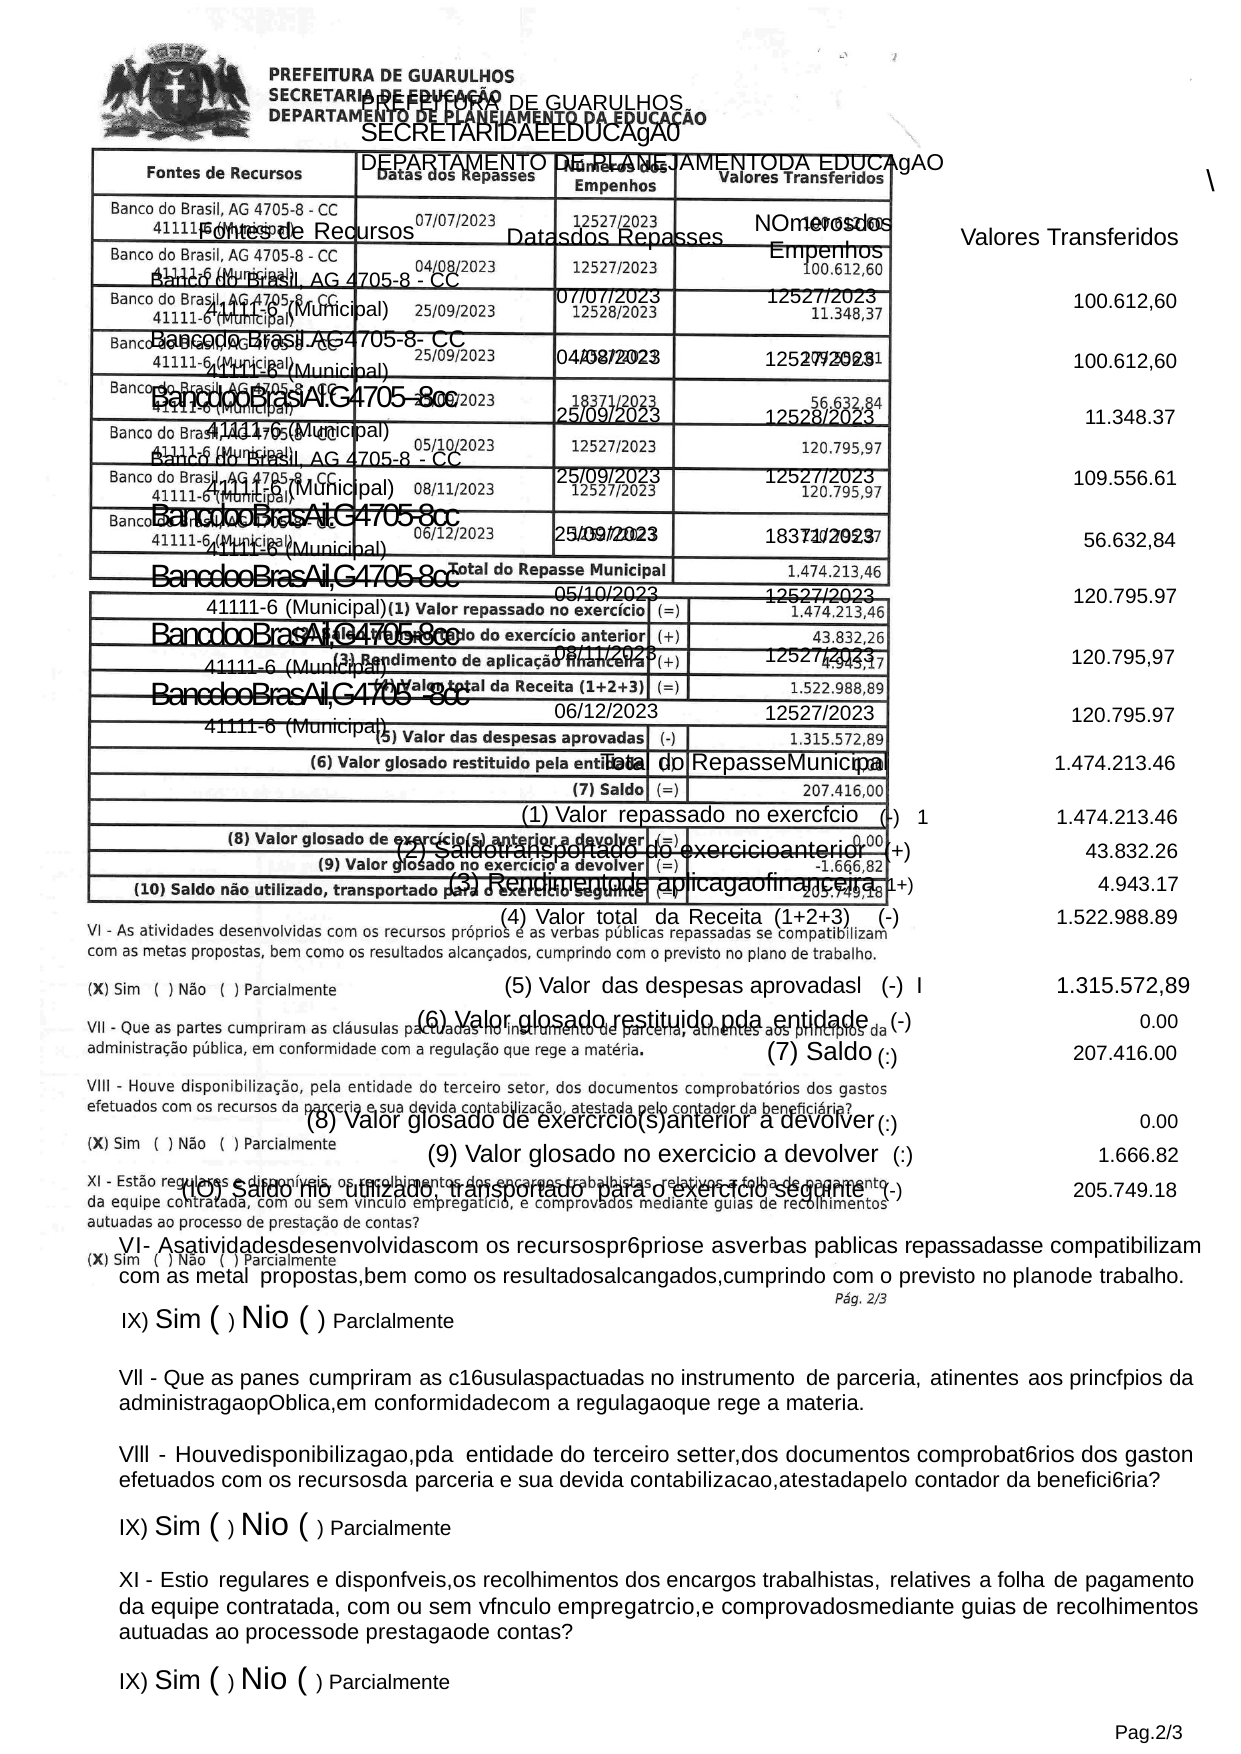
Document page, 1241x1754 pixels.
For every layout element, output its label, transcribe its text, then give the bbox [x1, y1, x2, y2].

text (2) Saldotransportado do exercicioanterior (+) [396, 836, 932, 864]
text 1.474.213.46 [1054, 752, 1201, 775]
text 1 [1073, 350, 1084, 373]
text (6) Valor glosado restituido pda entidade (-) [417, 1007, 930, 1034]
text 2 [556, 464, 568, 488]
text 12527/2023 [764, 464, 902, 488]
text 12527/2023 [764, 702, 902, 725]
text Empenhos [769, 237, 920, 263]
text BancdooBrasAil.G4705-8cc [150, 498, 572, 534]
text IX) Sim ( ) Nio ( ) Parclalmente [121, 1300, 476, 1336]
text Valores Transferidos [960, 224, 1204, 251]
text 4 [206, 434, 218, 442]
text PREFEITURA DE GUARULHOS [360, 91, 726, 115]
text VI- Asatividadesdesenvolvidascom os recursospr6priose asverbas pablicas repassadasse compatibilizam [119, 1233, 1216, 1259]
text Pag.2/3 [1114, 1722, 1208, 1744]
text NOmerosdos [754, 209, 920, 236]
text 1.315.572,89 [1056, 973, 1215, 999]
text 0.00 [1139, 1011, 1203, 1033]
text 20.795.97 [1107, 704, 1200, 727]
text 0 [556, 346, 568, 369]
text 7/07/2023 [568, 285, 686, 308]
text 120.795.97 [1073, 585, 1202, 608]
text 41111-6 (Municipal) [206, 596, 416, 617]
text Vll - Que as panes cumpriram as c16usulaspactuadas no instrumento de parceria, atinentes aos princfpios da [119, 1366, 1212, 1390]
text Fontes de Recursos [198, 218, 437, 245]
text 207.416.00 [1073, 1042, 1202, 1065]
text (3) Rendimentode aplicagaofinanceira 1+) [448, 868, 932, 897]
text 25/09/2023 [554, 523, 683, 546]
text XI - Estio regulares e disponfveis,os recolhimentos dos encargos trabalhistas, relatives a folha de pagamento [119, 1568, 1216, 1592]
text 41111-6 (Municipal) [206, 537, 416, 558]
text 6.632,84 [1120, 529, 1202, 552]
text autuadas ao processode prestagaode contas? [119, 1620, 1216, 1644]
text (4) Valor total da Receita (1+2+3) (-) [500, 905, 932, 930]
text Bancodo Brasil.AG4705-8- CC [150, 326, 488, 353]
text 08/11/2023 [554, 642, 683, 665]
text da equipe contratada, com ou sem vfnculo empregatrcio,e comprovadosmediante guias de recolhimentos [119, 1594, 1216, 1619]
text SECRETARIDAEEDUCAgA0 [360, 118, 726, 147]
text (IO) Saldo nio utilizado, transportado para o exercfcio seguinte (-) [181, 1176, 923, 1203]
text 41111-6 (Municipal) [206, 360, 418, 381]
text 11.348.37 [1084, 406, 1203, 429]
text (:) [877, 1111, 923, 1136]
text 12527/2023 [764, 585, 902, 608]
text 1 [1071, 646, 1082, 669]
text Banco do Brasil, AG 4705-8 - CC [150, 269, 480, 292]
text 41111-6 (Municipal) [204, 656, 416, 677]
text 43.832.26 [1085, 839, 1203, 863]
text administragaopOblica,em conformidadecom a regulagaoque rege a materia. [119, 1391, 1212, 1415]
text 2 [556, 404, 568, 427]
text Banco do Brasil, AG 4705-8 - CC [150, 448, 480, 471]
text 12527/2023 [764, 644, 902, 667]
text 4/08/2023 [568, 346, 686, 369]
text Datasdos Repasses [506, 224, 748, 251]
text BancdooBrasiAl.G4705--8cc [150, 381, 556, 415]
text Vlll - Houvedisponibilizagao,pda entidade do terceiro setter,dos documentos comprobat6rios dos gaston [119, 1442, 1214, 1467]
text 1111-6 (Municipal) [243, 476, 480, 498]
text 1.522.988.89 [1056, 906, 1203, 929]
text DEPARTAMENTO DE PLANEJAMENTODA EDUCAgAO [360, 150, 972, 176]
text 06/12/2023 [554, 700, 683, 723]
text 20.795,97 [1082, 646, 1200, 669]
text BancdooBrasAil,G4705-8cc [150, 617, 572, 653]
text 5 [1083, 529, 1120, 552]
text \ [1206, 164, 1240, 198]
text 1.474.213.46 [1056, 806, 1203, 829]
text 4 [206, 418, 218, 432]
text (:) [877, 1045, 923, 1069]
text 12527/2023 [767, 285, 902, 308]
text IX) Sim ( ) Nio ( ) Parcialmente [119, 1506, 474, 1542]
text 0.00 [1139, 1111, 1204, 1133]
text 0 [556, 285, 568, 308]
text (5) Valor das despesas aprovadasl (-) I [504, 973, 948, 999]
text 4 [206, 476, 243, 498]
text (9) Valor glosado no exercicio a devolver (:) [427, 1140, 923, 1168]
text 12528/2023 [764, 406, 902, 429]
text (7) Saldo [767, 1037, 930, 1066]
text 4 [209, 424, 214, 432]
text BancdooBrasAil,G4705 -8cc [150, 677, 572, 713]
text 00.612,60 [1084, 350, 1203, 373]
text (1) Valor repassado no exercfcio [521, 802, 883, 828]
text (8) Valor glosado de exercrcio(s)anterior a devolver [306, 1107, 923, 1134]
text 41111-6 (Municipal) [204, 714, 416, 738]
text 00.612,60 [1084, 289, 1202, 313]
text 5/09/2023 [568, 464, 686, 488]
text 4.943.17 [1098, 873, 1204, 896]
picture [0, 0, 1241, 1754]
text 1.666.82 [1098, 1144, 1204, 1167]
text BancdooBrasAil,G4705-8cc [150, 558, 572, 594]
text IX) Sim ( ) Nio ( ) Parcialmente [119, 1661, 474, 1696]
text Total do RepasseMunicipal [600, 749, 916, 776]
text com as metal propostas,bem como os resultadosalcangados,cumprindo com o previsto no planode trabalho. [119, 1263, 1216, 1288]
text 18371/2023 [764, 525, 902, 548]
text 5/09/2023 [568, 404, 686, 427]
text 05/10/2023 [554, 583, 683, 606]
text 109.556.61 [1073, 467, 1202, 490]
text 205.749.18 [1073, 1179, 1202, 1202]
text 1111-6 (Municipal) [218, 418, 480, 442]
text 1 [1071, 704, 1107, 727]
text (-) 1 [879, 806, 953, 829]
text 12527/2023 [764, 348, 902, 371]
text 41111-6 (Municipal) [206, 298, 418, 321]
text efetuados com os recursosda parceria e sua devida contabilizacao,atestadapelo contador da benefici6ria? [119, 1468, 1214, 1492]
text 1 [1073, 289, 1084, 313]
